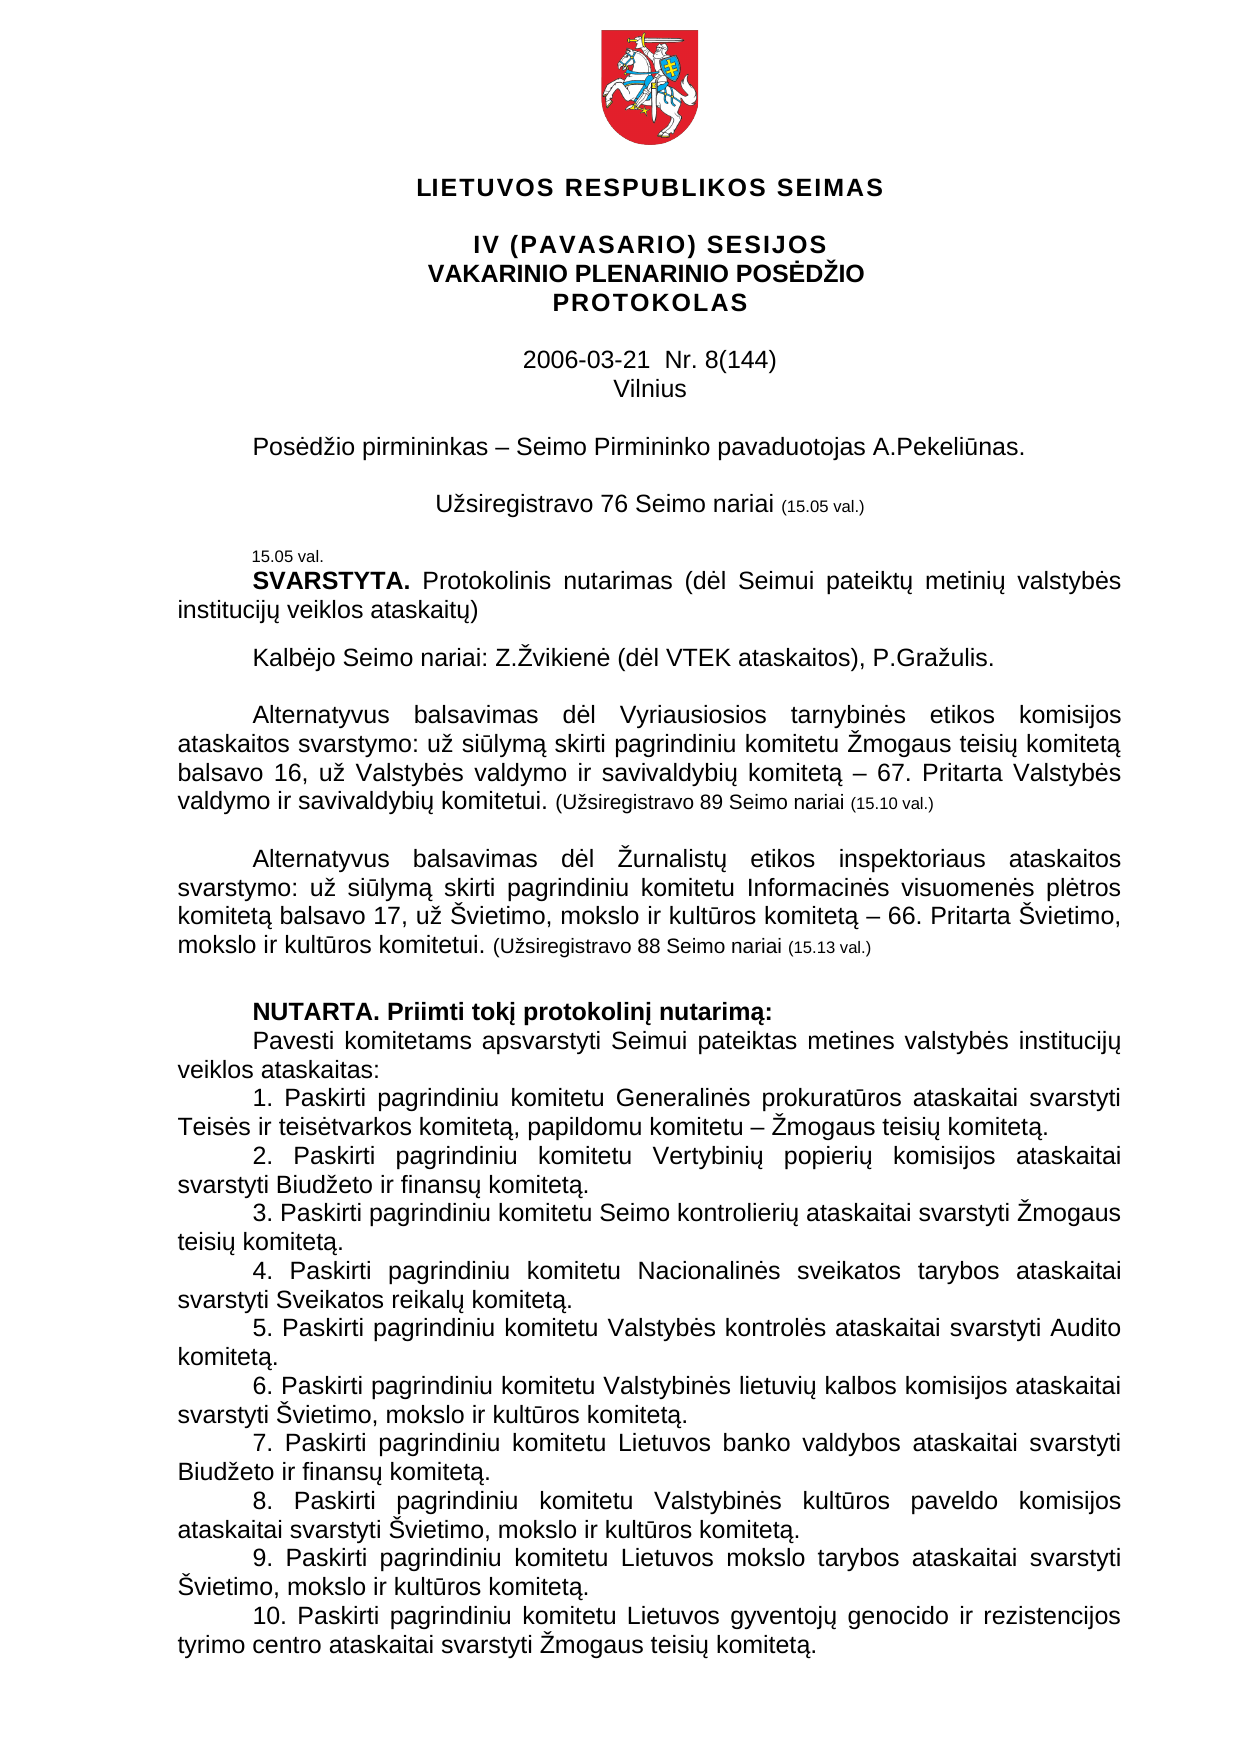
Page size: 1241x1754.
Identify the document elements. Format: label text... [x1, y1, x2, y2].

text Vilnius [177, 374, 1122, 403]
text Kalbėjo Seimo nariai: Z.Žvikienė (dėl VTEK ataskaitos), P.Gražulis. [177, 642, 1122, 671]
text 2006-03-21 Nr. 8(144) [177, 345, 1122, 374]
text 9. Paskirti pagrindiniu komitetu Lietuvos mokslo tarybos ataskaitai svarstyti Švietimo, mokslo ir kultūros komitetą. [177, 1543, 1122, 1601]
text 8. Paskirti pagrindiniu komitetu Valstybinės kultūros paveldo komisijos ataskaitai svarstyti Švietimo, mokslo ir kultūros komitetą. [177, 1486, 1122, 1543]
text 4. Paskirti pagrindiniu komitetu Nacionalinės sveikatos tarybos ataskaitai svarstyti Sveikatos reikalų komitetą. [177, 1256, 1122, 1313]
text IV (PAVASARIO) SESIJOS [177, 230, 1122, 259]
text Alternatyvus balsavimas dėl Vyriausiosios tarnybinės etikos komisijos ataskaitos svarstymo: už siūlymą skirti pagrindiniu komitetu Žmogaus teisių komitetą balsavo 16, už Valstybės valdymo ir savivaldybių komitetą – 67. Pritarta Valstybės valdymo ir savivaldybių komitetui. (Užsiregistravo 89 Seimo nariai (15.10 val.) [177, 700, 1122, 815]
text 5. Paskirti pagrindiniu komitetu Valstybės kontrolės ataskaitai svarstyti Audito komitetą. [177, 1313, 1122, 1371]
text 15.05 val. [177, 547, 1122, 566]
text Užsiregistravo 76 Seimo nariai (15.05 val.) [177, 489, 1122, 518]
text 1. Paskirti pagrindiniu komitetu Generalinės prokuratūros ataskaitai svarstyti Teisės ir teisėtvarkos komitetą, papildomu komitetu – Žmogaus teisių komitetą. [177, 1083, 1122, 1141]
text 2. Paskirti pagrindiniu komitetu Vertybinių popierių komisijos ataskaitai svarstyti Biudžeto ir finansų komitetą. [177, 1141, 1122, 1198]
text SVARSTYTA. Protokolinis nutarimas (dėl Seimui pateiktų metinių valstybės institucijų veiklos ataskaitų) [177, 566, 1122, 623]
text 3. Paskirti pagrindiniu komitetu Seimo kontrolierių ataskaitai svarstyti Žmogaus teisių komitetą. [177, 1198, 1122, 1256]
text 6. Paskirti pagrindiniu komitetu Valstybinės lietuvių kalbos komisijos ataskaitai svarstyti Švietimo, mokslo ir kultūros komitetą. [177, 1371, 1122, 1428]
text Pavesti komitetams apsvarstyti Seimui pateiktas metines valstybės institucijų veiklos ataskaitas: [177, 1026, 1122, 1083]
text Alternatyvus balsavimas dėl Žurnalistų etikos inspektoriaus ataskaitos svarstymo: už siūlymą skirti pagrindiniu komitetu Informacinės visuomenės plėtros komitetą balsavo 17, už Švietimo, mokslo ir kultūros komitetą – 66. Pritarta Švietimo, mokslo ir kultūros komitetui. (Užsiregistravo 88 Seimo nariai (15.13 val.) [177, 844, 1122, 959]
text NUTARTA. Priimti tokį protokolinį nutarimą: [177, 997, 1122, 1026]
text Posėdžio pirmininkas – Seimo Pirmininko pavaduotojas A.Pekeliūnas. [177, 432, 1122, 460]
text LIETUVOS RESPUBLIKOS SEIMAS [177, 173, 1122, 202]
text 10. Paskirti pagrindiniu komitetu Lietuvos gyventojų genocido ir rezistencijos tyrimo centro ataskaitai svarstyti Žmogaus teisių komitetą. [177, 1601, 1122, 1658]
text 7. Paskirti pagrindiniu komitetu Lietuvos banko valdybos ataskaitai svarstyti Biudžeto ir finansų komitetą. [177, 1428, 1122, 1486]
text PROTOKOLAS [177, 288, 1122, 317]
subtitle VAKARINIO PLENARINIO POSĖDŽIO [177, 259, 1122, 288]
